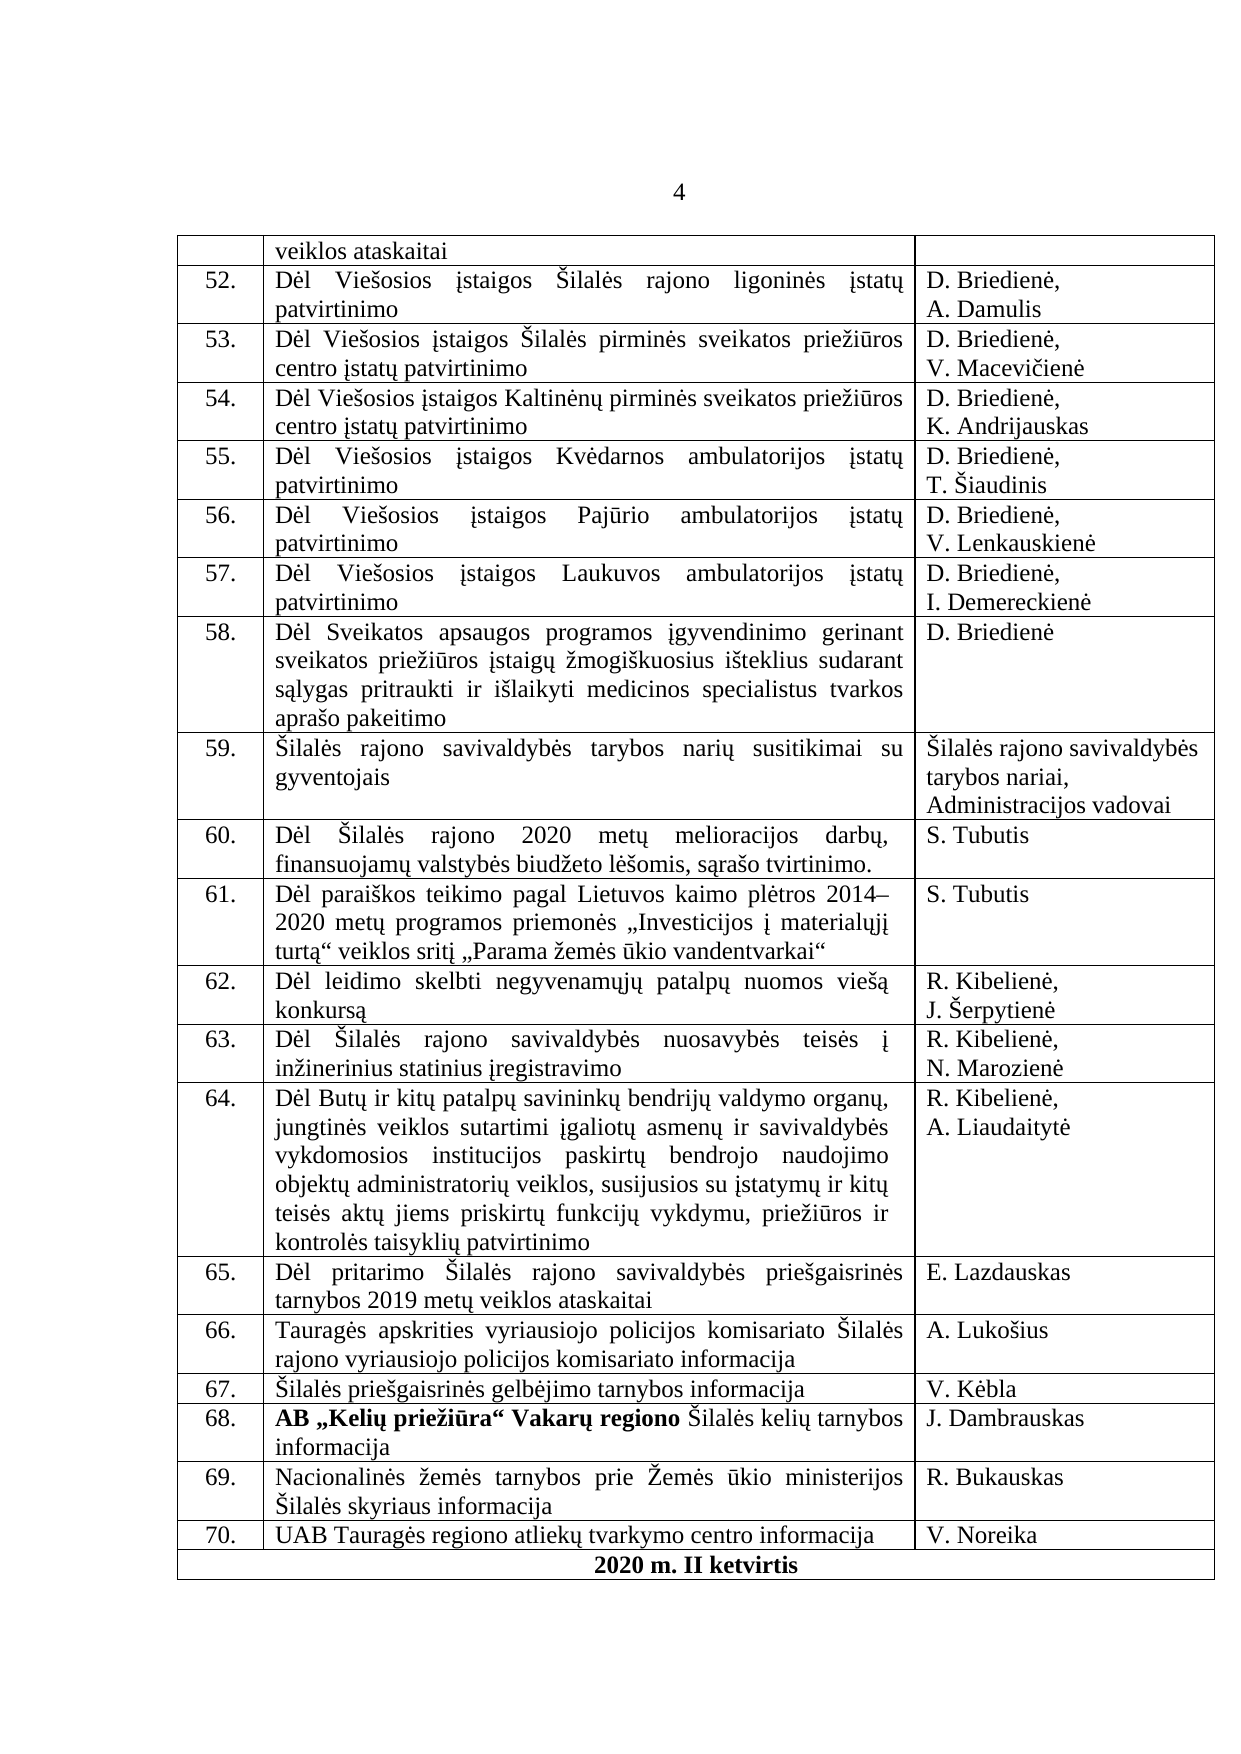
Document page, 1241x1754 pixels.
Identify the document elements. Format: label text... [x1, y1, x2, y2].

table_cell D. Briedienė, A. Damulis [916, 266, 1214, 323]
table_cell D. Briedienė, V. Lenkauskienė [916, 500, 1214, 557]
table_cell Dėl pritarimo Šilalės rajono savivaldybės priešgaisrinės tarnybos 2019 metų veiklos ataskaitai [264, 1257, 914, 1314]
table_cell 68. [178, 1404, 263, 1461]
table_cell 57. [178, 558, 263, 616]
table_cell V. Kėbla [916, 1374, 1214, 1402]
table_cell D. Briedienė, K. Andrijauskas [916, 383, 1214, 440]
table_cell E. Lazdauskas [916, 1257, 1214, 1314]
table_cell Tauragės apskrities vyriausiojo policijos komisariato Šilalės rajono vyriausiojo policijos komisariato informacija [264, 1315, 914, 1373]
table_cell 65. [178, 1257, 263, 1314]
table_cell Šilalės priešgaisrinės gelbėjimo tarnybos informacija [264, 1374, 914, 1402]
table_cell [178, 236, 263, 264]
table_cell Šilalės rajono savivaldybės tarybos nariai, Administracijos vadovai [916, 733, 1214, 819]
table_cell Dėl Viešosios įstaigos Kaltinėnų pirminės sveikatos priežiūros centro įstatų patvirtinimo [264, 383, 914, 440]
table_cell Dėl Viešosios įstaigos Laukuvos ambulatorijos įstatų patvirtinimo [264, 558, 914, 616]
table_cell J. Dambrauskas [916, 1404, 1214, 1461]
table_cell AB „Kelių priežiūra“ Vakarų regiono Šilalės kelių tarnybos informacija [264, 1404, 914, 1461]
table_cell D. Briedienė, I. Demereckienė [916, 558, 1214, 616]
table_cell Šilalės rajono savivaldybės tarybos narių susitikimai su gyventojais [264, 733, 914, 819]
table_cell D. Briedienė, T. Šiaudinis [916, 441, 1214, 499]
table_cell Dėl Šilalės rajono 2020 metų melioracijos darbų, finansuojamų valstybės biudžeto lėšomis, sąrašo tvirtinimo. [264, 820, 914, 878]
table_cell 58. [178, 617, 263, 732]
table_cell Dėl leidimo skelbti negyvenamųjų patalpų nuomos viešą konkursą [264, 966, 914, 1023]
table_cell 59. [178, 733, 263, 819]
table_cell 54. [178, 383, 263, 440]
table_cell R. Kibelienė, A. Liaudaitytė [916, 1083, 1214, 1256]
table_cell Dėl Viešosios įstaigos Šilalės pirminės sveikatos priežiūros centro įstatų patvirtinimo [264, 324, 914, 382]
table_cell 67. [178, 1374, 263, 1402]
table_cell 61. [178, 879, 263, 965]
table_cell A. Lukošius [916, 1315, 1214, 1373]
table_cell UAB Tauragės regiono atliekų tvarkymo centro informacija [264, 1521, 914, 1549]
table_cell Dėl Viešosios įstaigos Šilalės rajono ligoninės įstatų patvirtinimo [264, 266, 914, 323]
table_cell R. Kibelienė, N. Marozienė [916, 1025, 1214, 1082]
table_cell 66. [178, 1315, 263, 1373]
table_cell 63. [178, 1025, 263, 1082]
table_cell D. Briedienė, V. Macevičienė [916, 324, 1214, 382]
table_cell [916, 236, 1214, 264]
table_cell 53. [178, 324, 263, 382]
table_cell Dėl Šilalės rajono savivaldybės nuosavybės teisės į inžinerinius statinius įregistravimo [264, 1025, 914, 1082]
table_cell 60. [178, 820, 263, 878]
table_cell 55. [178, 441, 263, 499]
table_cell veiklos ataskaitai [264, 236, 914, 264]
table_cell 64. [178, 1083, 263, 1256]
table_cell 69. [178, 1462, 263, 1519]
table_cell V. Noreika [916, 1521, 1214, 1549]
table_cell 52. [178, 266, 263, 323]
table_cell 2020 m. II ketvirtis [178, 1550, 1214, 1579]
table_cell R. Bukauskas [916, 1462, 1214, 1519]
table_cell Dėl Viešosios įstaigos Pajūrio ambulatorijos įstatų patvirtinimo [264, 500, 914, 557]
table_cell 62. [178, 966, 263, 1023]
table_cell D. Briedienė [916, 617, 1214, 732]
table_cell Dėl Sveikatos apsaugos programos įgyvendinimo gerinant sveikatos priežiūros įstaigų žmogiškuosius išteklius sudarant sąlygas pritraukti ir išlaikyti medicinos specialistus tvarkos aprašo pakeitimo [264, 617, 914, 732]
table_cell Dėl paraiškos teikimo pagal Lietuvos kaimo plėtros 2014–2020 metų programos priemonės „Investicijos į materialųjį turtą“ veiklos sritį „Parama žemės ūkio vandentvarkai“ [264, 879, 914, 965]
table_cell 70. [178, 1521, 263, 1549]
table_cell S. Tubutis [916, 879, 1214, 965]
table_cell S. Tubutis [916, 820, 1214, 878]
table_cell Nacionalinės žemės tarnybos prie Žemės ūkio ministerijos Šilalės skyriaus informacija [264, 1462, 914, 1519]
table_cell Dėl Butų ir kitų patalpų savininkų bendrijų valdymo organų, jungtinės veiklos sutartimi įgaliotų asmenų ir savivaldybės vykdomosios institucijos paskirtų bendrojo naudojimo objektų administratorių veiklos, susijusios su įstatymų ir kitų teisės aktų jiems priskirtų funkcijų vykdymu, priežiūros ir kontrolės taisyklių patvirtinimo [264, 1083, 914, 1256]
table_cell R. Kibelienė, J. Šerpytienė [916, 966, 1214, 1023]
table_cell 56. [178, 500, 263, 557]
table_cell Dėl Viešosios įstaigos Kvėdarnos ambulatorijos įstatų patvirtinimo [264, 441, 914, 499]
